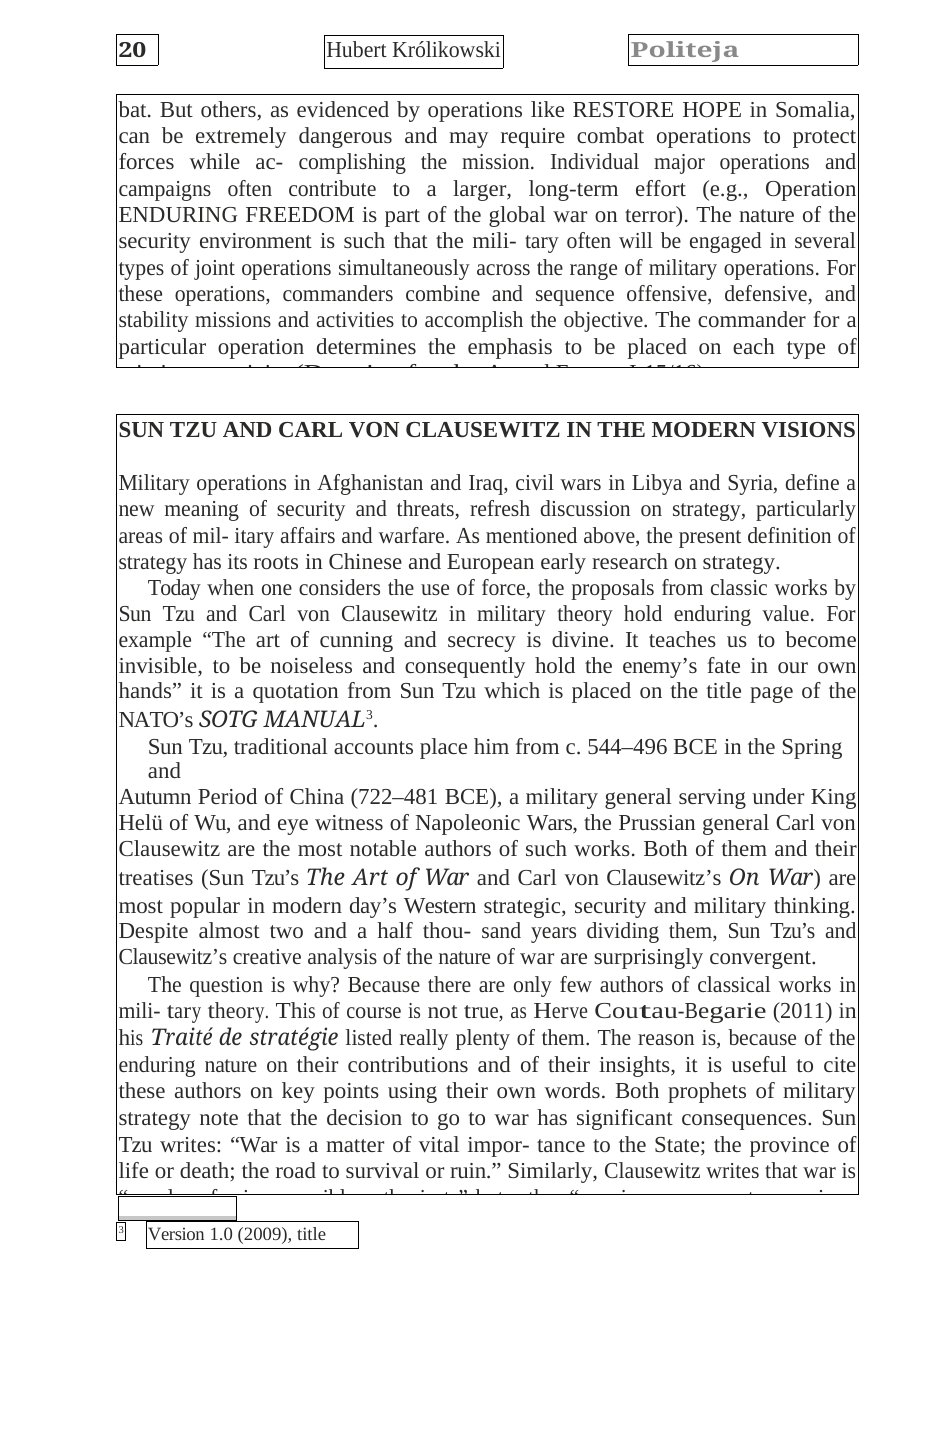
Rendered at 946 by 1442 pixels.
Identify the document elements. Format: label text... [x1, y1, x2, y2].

text Autumn Period of China (722–481 BCE), a military general serving under King Helü of Wu, and eye witness of Napoleonic Wars, the Prussian general Carl von Clausewitz are the most notable authors of such works. Both of them and their treatises (Sun Tzu’s The Art of War and Carl von Clausewitz’s On War) are most popular in modern day’s Western strategic, security and military thinking. Despite almost two and a half thou- sand years dividing them, Sun Tzu’s and Clausewitz’s creative analysis of the nature of war are surprisingly convergent. [118, 784, 856, 970]
text Sun Tzu, traditional accounts place him from c. 544–496 BCE in the Spring and [148, 734, 858, 783]
text Politeja 5(44)/2016 [630, 35, 858, 65]
text Hubert Królikowski [326, 37, 503, 63]
text Today when one considers the use of force, the proposals from classic works by Sun Tzu and Carl von Clausewitz in military theory hold enduring value. For example “The art of cunning and secrecy is divine. It teaches us to become invisible, to be noiseless and consequently hold the enemy’s fate in our own hands” it is a quotation from Sun Tzu which is placed on the title page of the NATO’s SOTG MANUAL3. [118, 575, 857, 734]
text bat. But others, as evidenced by operations like RESTORE HOPE in Somalia, can be extremely dangerous and may require combat operations to protect forces while ac- complishing the mission. Individual major operations and campaigns often contribute to a larger, long-term effort (e.g., Operation ENDURING FREEDOM is part of the global war on terror). The nature of the security environment is such that the mili- tary often will be engaged in several types of joint operations simultaneously across the range of military operations. For these operations, commanders combine and sequence offensive, defensive, and stability missions and activities to accomplish the objective. The commander for a particular operation determines the emphasis to be placed on each type of mission or activity (Doctrine for the Armed Forces: I-15/16). [118, 96, 857, 367]
text SUN TZU AND CARL VON CLAUSEWITZ IN THE MODERN VISIONS [118, 416, 858, 442]
text 204 [118, 35, 158, 65]
text 3 [118, 1224, 125, 1236]
text Version 1.0 (2009), title page. [148, 1223, 358, 1248]
text The question is why? Because there are only few authors of classical works in mili- tary theory. This of course is not true, as Herve Coutau-Begarie (2011) in his Traité de stratégie listed really plenty of them. The reason is, because of the enduring nature on their contributions and of their insights, it is useful to cite these authors on key points using their own words. Both prophets of military strategy note that the decision to go to war has significant consequences. Sun Tzu writes: “War is a matter of vital impor- tance to the State; the province of life or death; the road to survival or ruin.” Similarly, Clausewitz writes that war is “no place for irresponsible enthusiasts” but rather “a seri- ous means to a serious end.” These cautionary notes are the best places to start when thinking about employing the military instrument of power ( Jordan 2009: 267). [118, 971, 857, 1193]
text Military operations in Afghanistan and Iraq, civil wars in Libya and Syria, define a new meaning of security and threats, refresh discussion on strategy, particularly areas of mil- itary affairs and warfare. As mentioned above, the present definition of strategy has its roots in Chinese and European early research on strategy. [118, 469, 857, 574]
